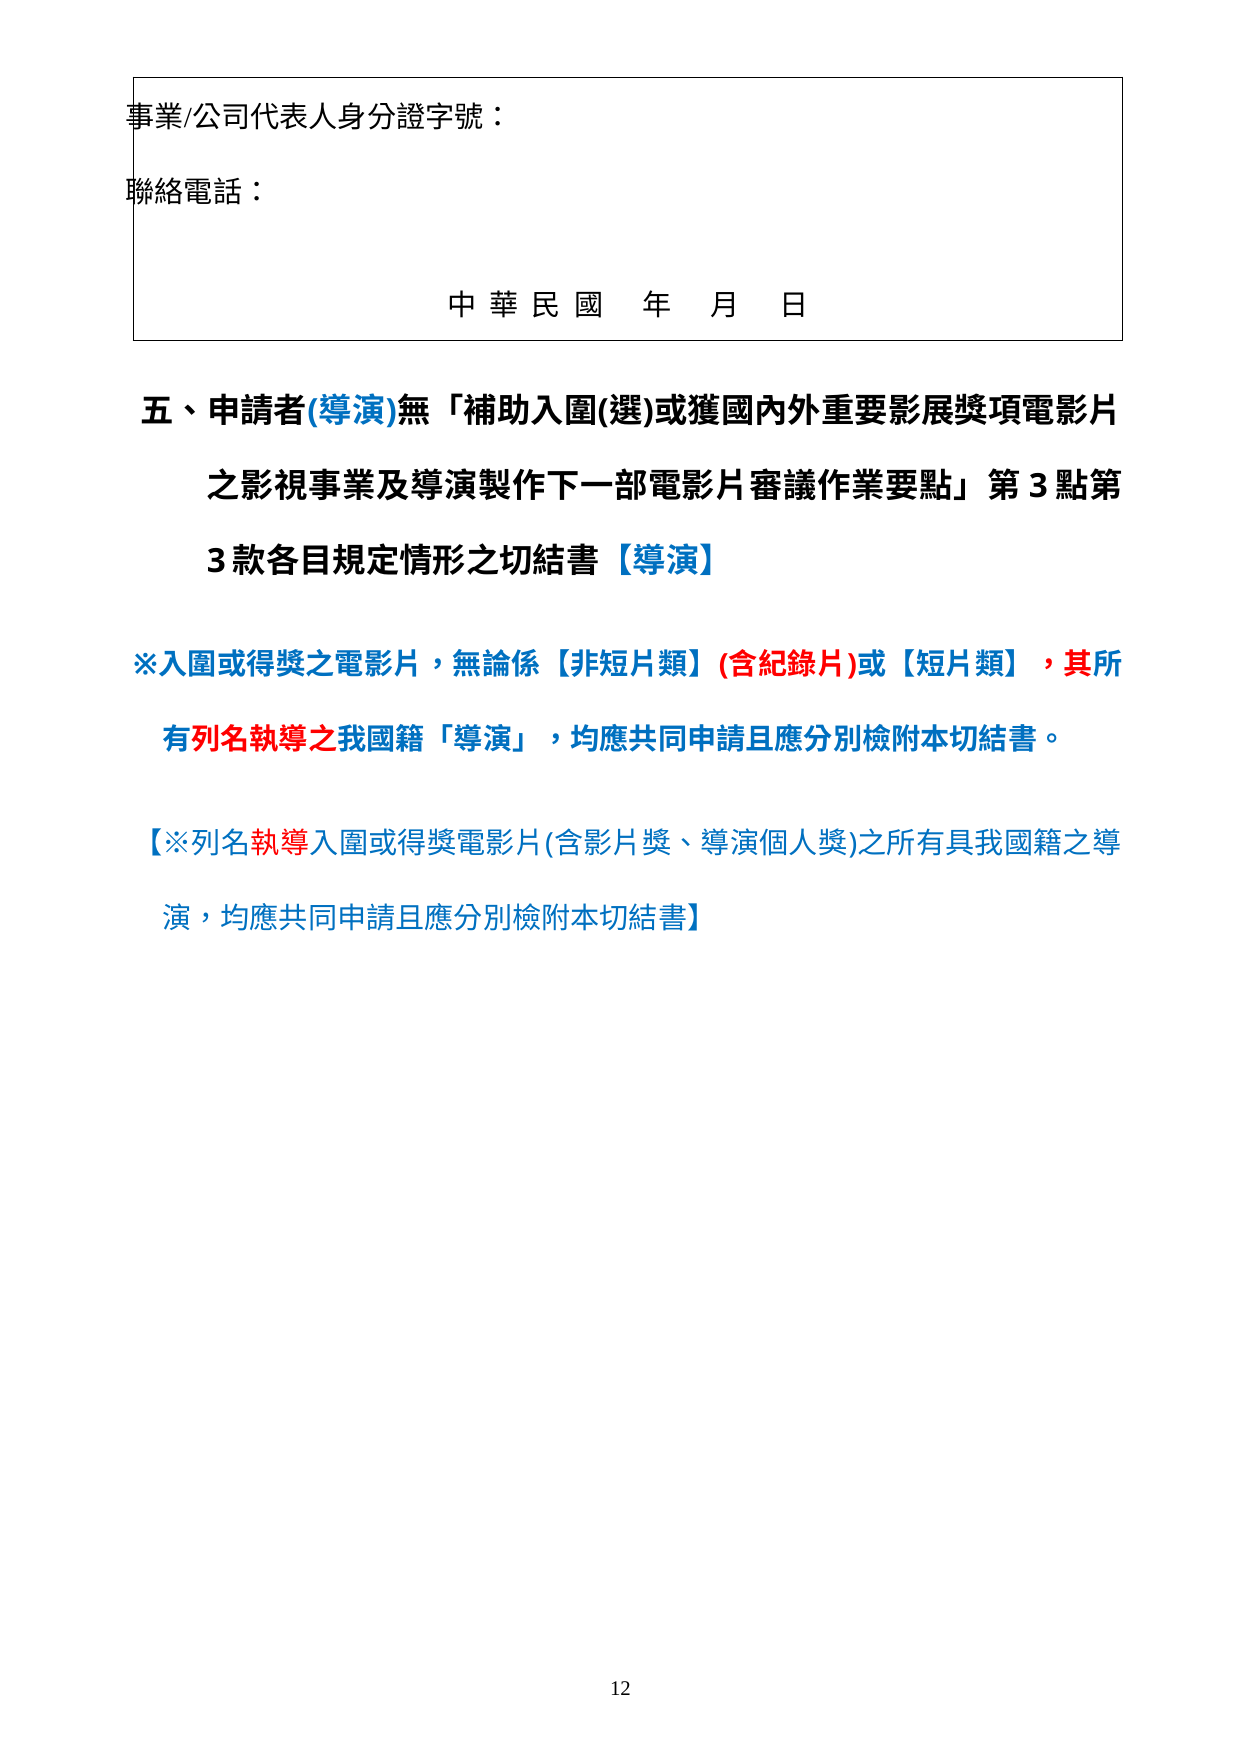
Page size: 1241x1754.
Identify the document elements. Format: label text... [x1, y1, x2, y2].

text ※入圍或得獎之電影片，無論係【非短片類】(含紀錄片)或【短片類】，其所有列名執導之我國籍「導演」，均應共同申請且應分別檢附本切結書。 [133, 624, 1122, 774]
table_header 【申請者(影視事業)無資格限制情形切結書】 【影視事業如：電影片製作業/電視節目製作業/電視事業/衛星頻道節目供應事業】 【入圍或得獎之電影片為非短片類(含紀錄片)之申請案適用】 茲切結立切結書人(即申請者)無下列各款情形： (一)曾獲貴局補助或獎勵，經撤銷或廢止補助金或獎勵金受領資格，尚在申請資格受限期間內。 (二)因違反前款以外補助或獎勵相關規定，致尚在資格受限期間內。 (三)曾獲貴局補助或獎勵，其應繳回或給付貴局之結餘款、賠償或溢領之補助金、獎金，未完全繳回或給付貴局。 立切結書人如有切結不實，立切結書人願無條件接受貴局依「補助入圍(選)或獲國內外重要影展獎項電影片之影視事業及導演製作下一部電影片審議作業要點」第十五點規定處置，絕無異議。 此致 文化部影視及流行音樂產業局 立切結書人(即申請者)【事業/公司】： (事業/公司章) 事業/公司統一編號： 事業/公司登記地址： 事業/公司通訊地址： 事業/公司代表人： （簽名或蓋章） 事業/公司代表人身分證字號： 聯絡電話： 中 華 民 國 年 月 日 [134, 78, 1122, 340]
text 【※列名執導入圍或得獎電影片(含影片獎、導演個人獎)之所有具我國籍之導演，均應共同申請且應分別檢附本切結書】 [133, 804, 1122, 954]
text 五、申請者(導演)無「補助入圍(選)或獲國內外重要影展獎項電影片之影視事業及導演製作下一部電影片審議作業要點」第3點第3款各目規定情形之切結書【導演】 [140, 370, 1122, 595]
